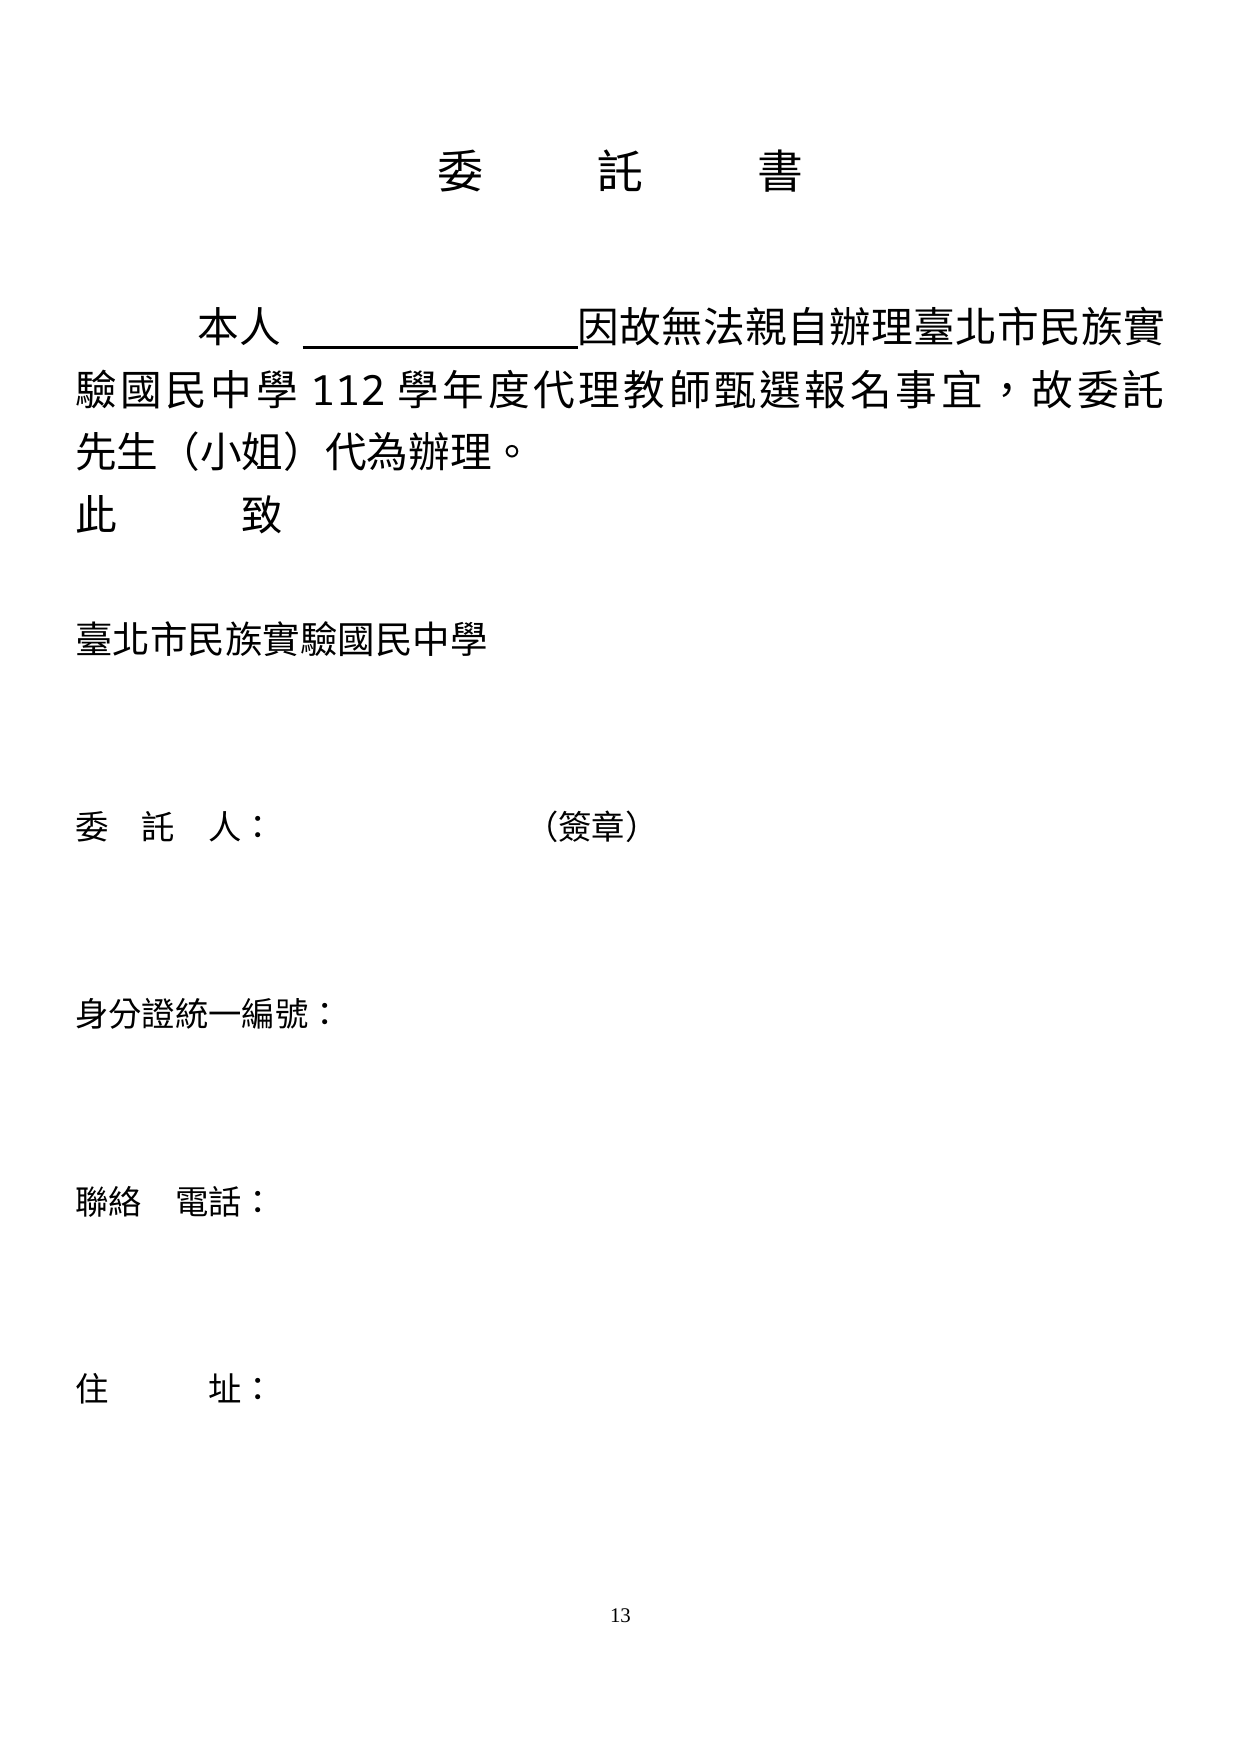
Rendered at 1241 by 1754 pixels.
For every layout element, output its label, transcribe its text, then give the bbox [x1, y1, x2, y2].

text 此 致 [75, 471, 1165, 533]
text 身分證統一編號： [75, 971, 1165, 1033]
text 聯絡 電話： [75, 1158, 1165, 1221]
text 住 址： [75, 1346, 1165, 1408]
text 本人 因故無法親自辦理臺北市民族實驗國民中學112學年度代理教師甄選報名事宜，故委託 先生（小姐）代為辦理。 [75, 283, 1165, 471]
text 委 託 人： （簽章） [75, 783, 1165, 846]
text 委 託 書 [75, 96, 1165, 221]
text 臺北市民族實驗國民中學 [75, 596, 1165, 658]
